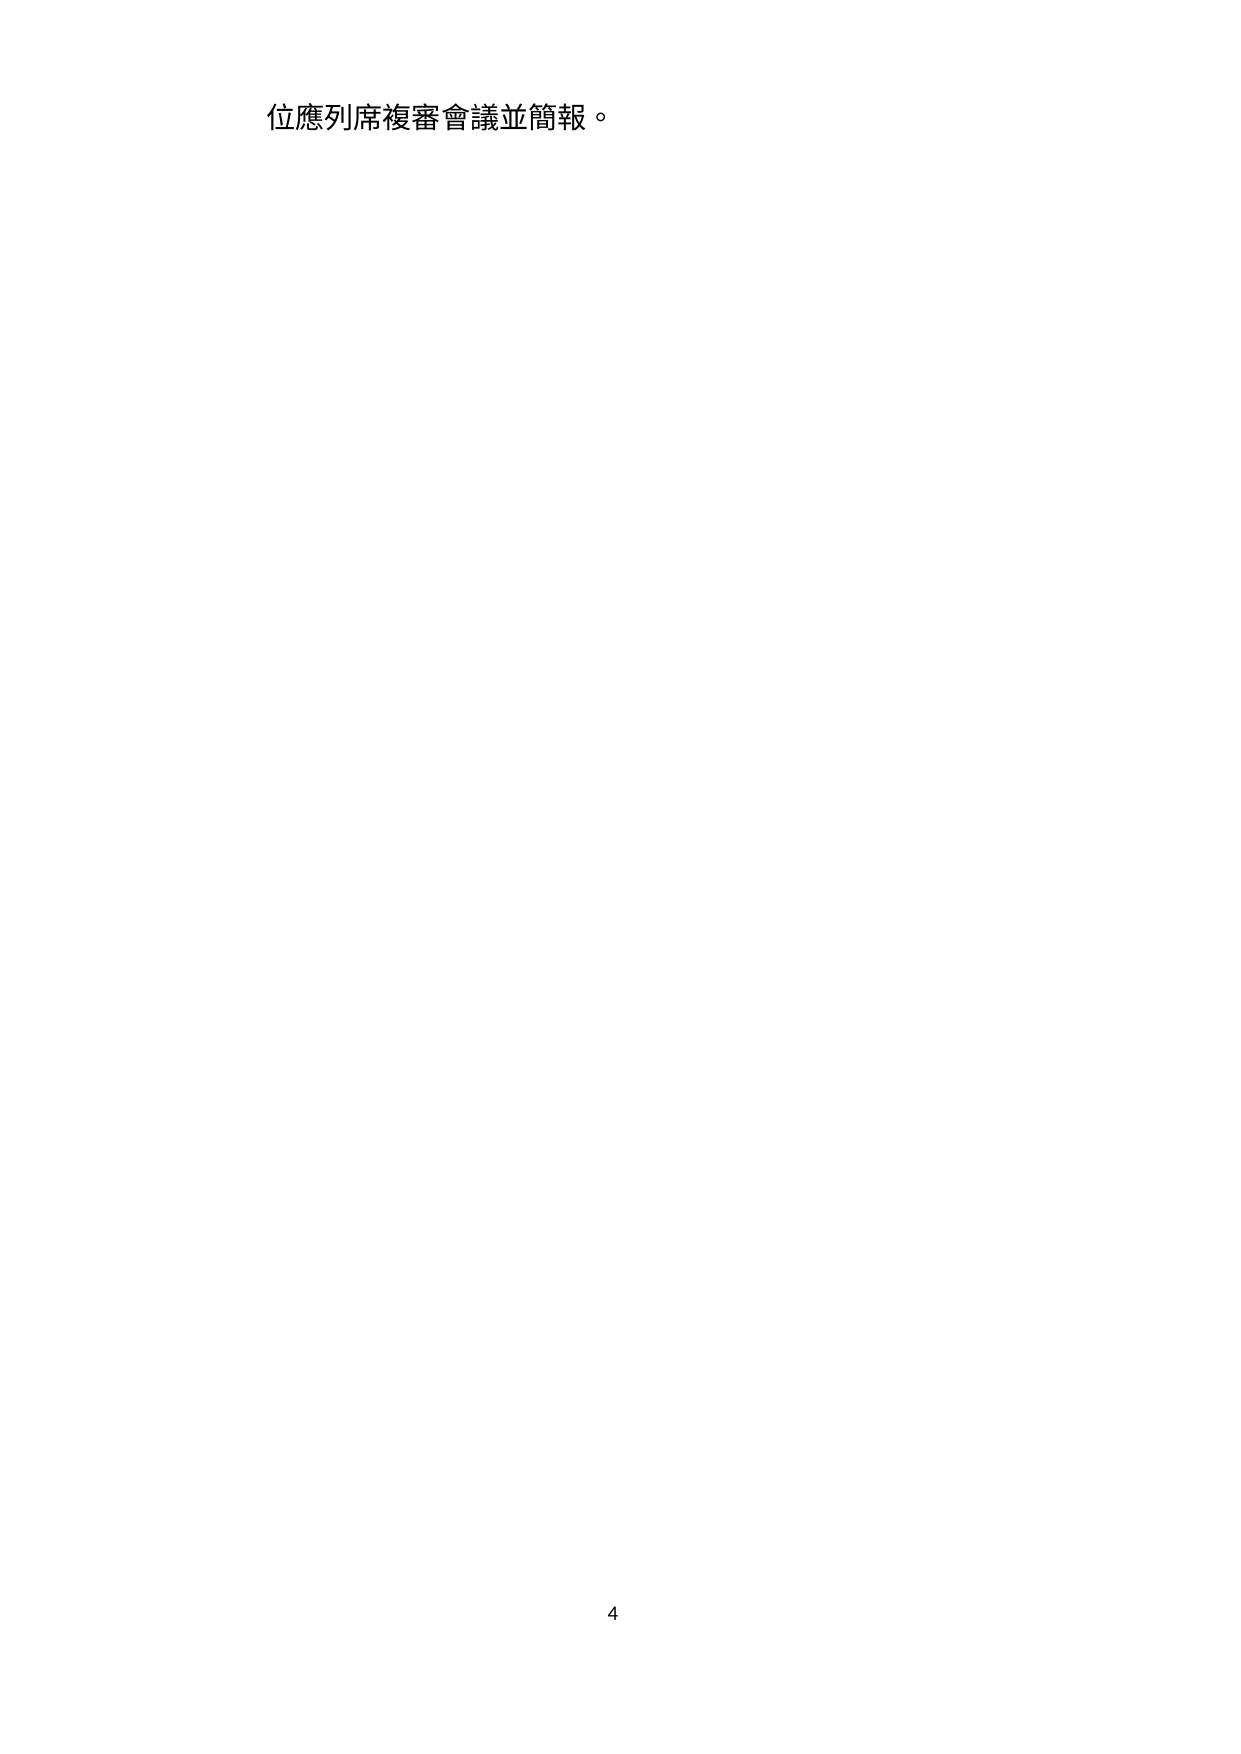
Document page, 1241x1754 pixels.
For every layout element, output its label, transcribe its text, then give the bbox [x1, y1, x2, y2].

list 位應列席複審會議並簡報。 [216, 87, 1092, 139]
